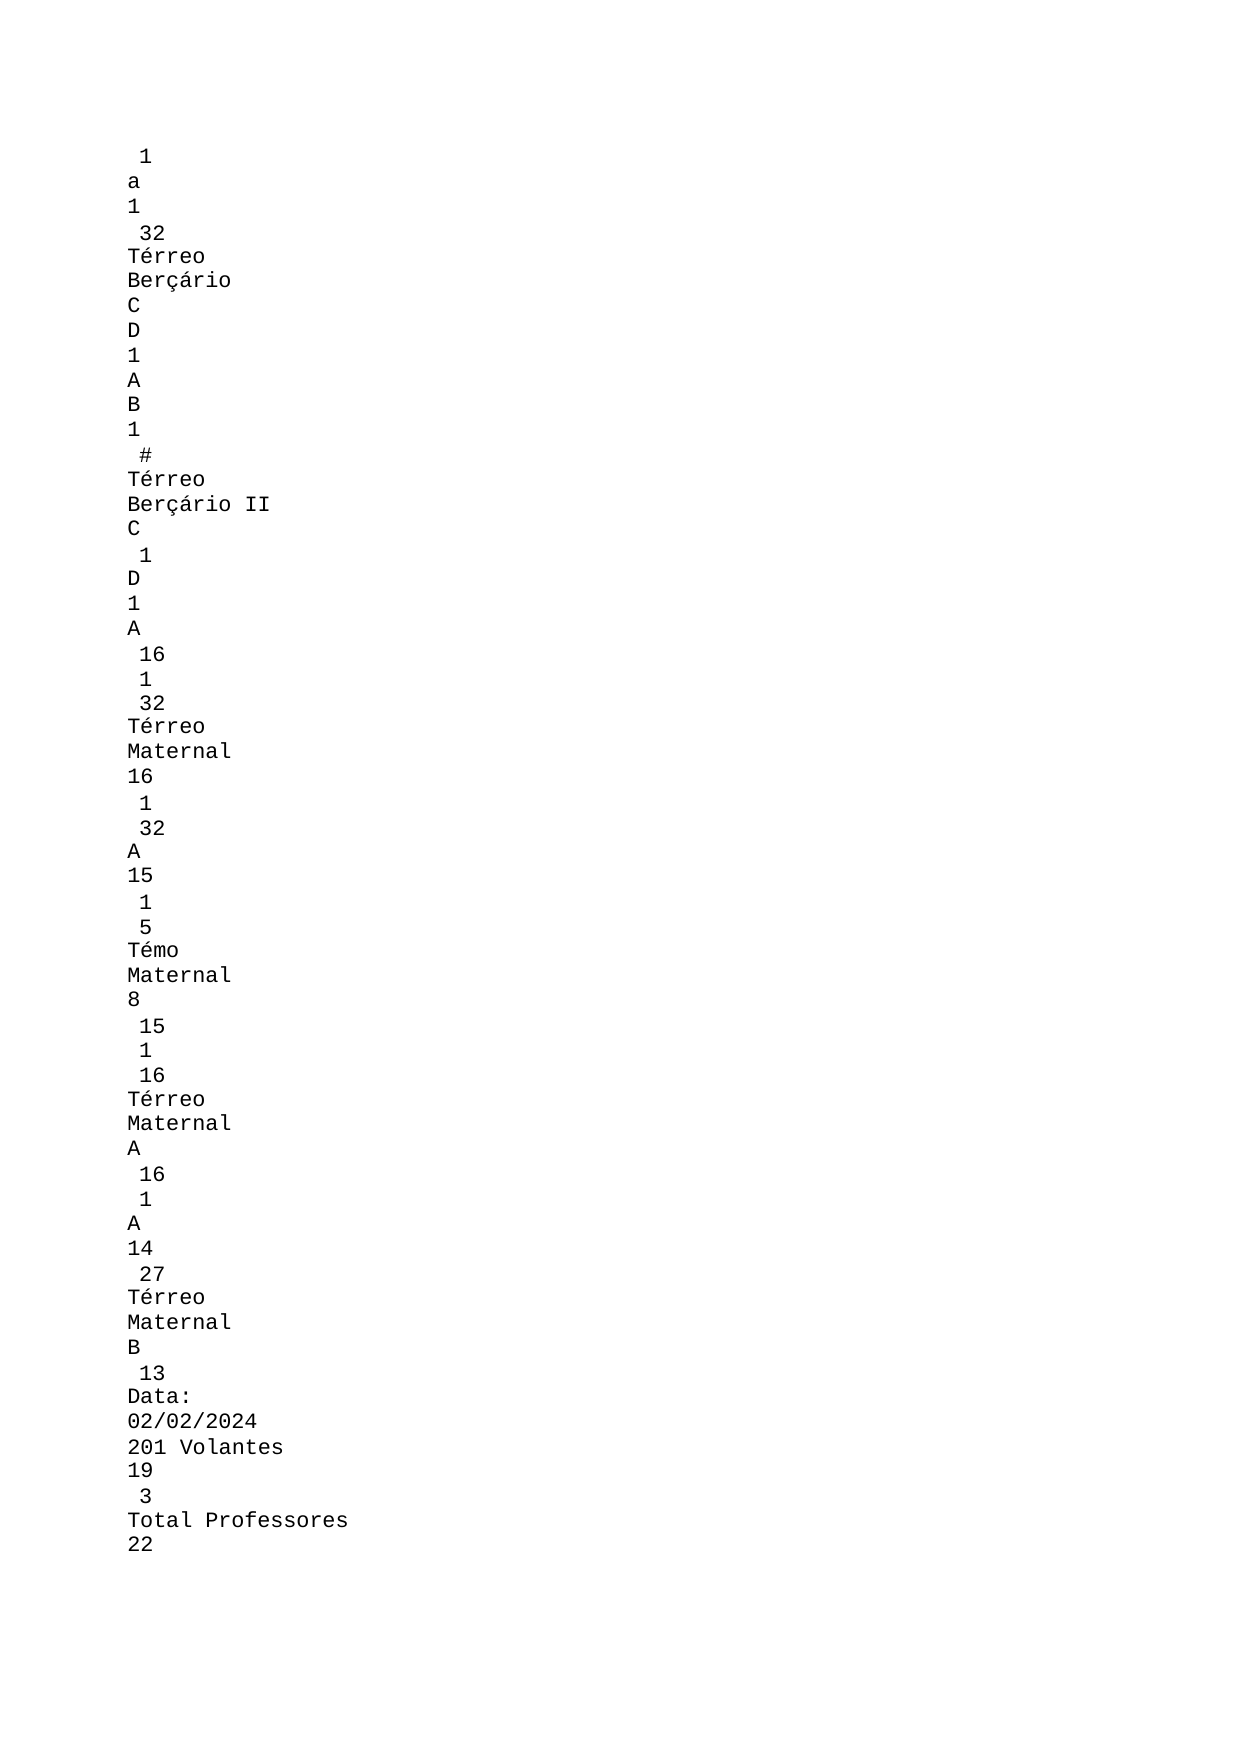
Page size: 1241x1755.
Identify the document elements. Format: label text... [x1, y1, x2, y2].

text Total Professores 22 [127, 1509, 385, 1558]
text Témo Maternal 8 [127, 939, 255, 1013]
text 1 [139, 542, 1066, 567]
text D 1 A B 1 [127, 319, 153, 443]
text D 1 A [127, 567, 153, 641]
text 27 [139, 1261, 1066, 1286]
text 32 [139, 815, 1066, 840]
text 32 [139, 691, 1066, 716]
text A 14 [127, 1212, 177, 1261]
text 1 [139, 146, 1066, 170]
text 5 [139, 914, 1066, 939]
text 1 [139, 790, 1066, 815]
text 13 [139, 1361, 1066, 1385]
text 16 [139, 1063, 1066, 1088]
text 16 [139, 641, 1066, 666]
text A 15 [127, 840, 177, 889]
text 32 [139, 220, 1066, 245]
text 15 [139, 1013, 1066, 1038]
text # [139, 443, 1066, 468]
text 16 [139, 1162, 1066, 1187]
text Térreo Maternal В [127, 1286, 255, 1361]
text 3 [139, 1484, 1066, 1509]
text Térreo Maternal A [127, 1088, 255, 1162]
text Térreo Berçário C [127, 245, 255, 319]
text Térreo Maternal 16 [127, 716, 258, 790]
text 1 [139, 889, 1066, 914]
text Data: 02/02/2024 [127, 1385, 297, 1435]
text a 1 [127, 171, 164, 220]
text 1 [139, 666, 1066, 691]
text Térreo Berçário II C [127, 468, 284, 542]
text 1 [139, 1187, 1066, 1212]
text 1 [139, 1038, 1066, 1063]
text 201 Volantes 19 [127, 1435, 297, 1484]
